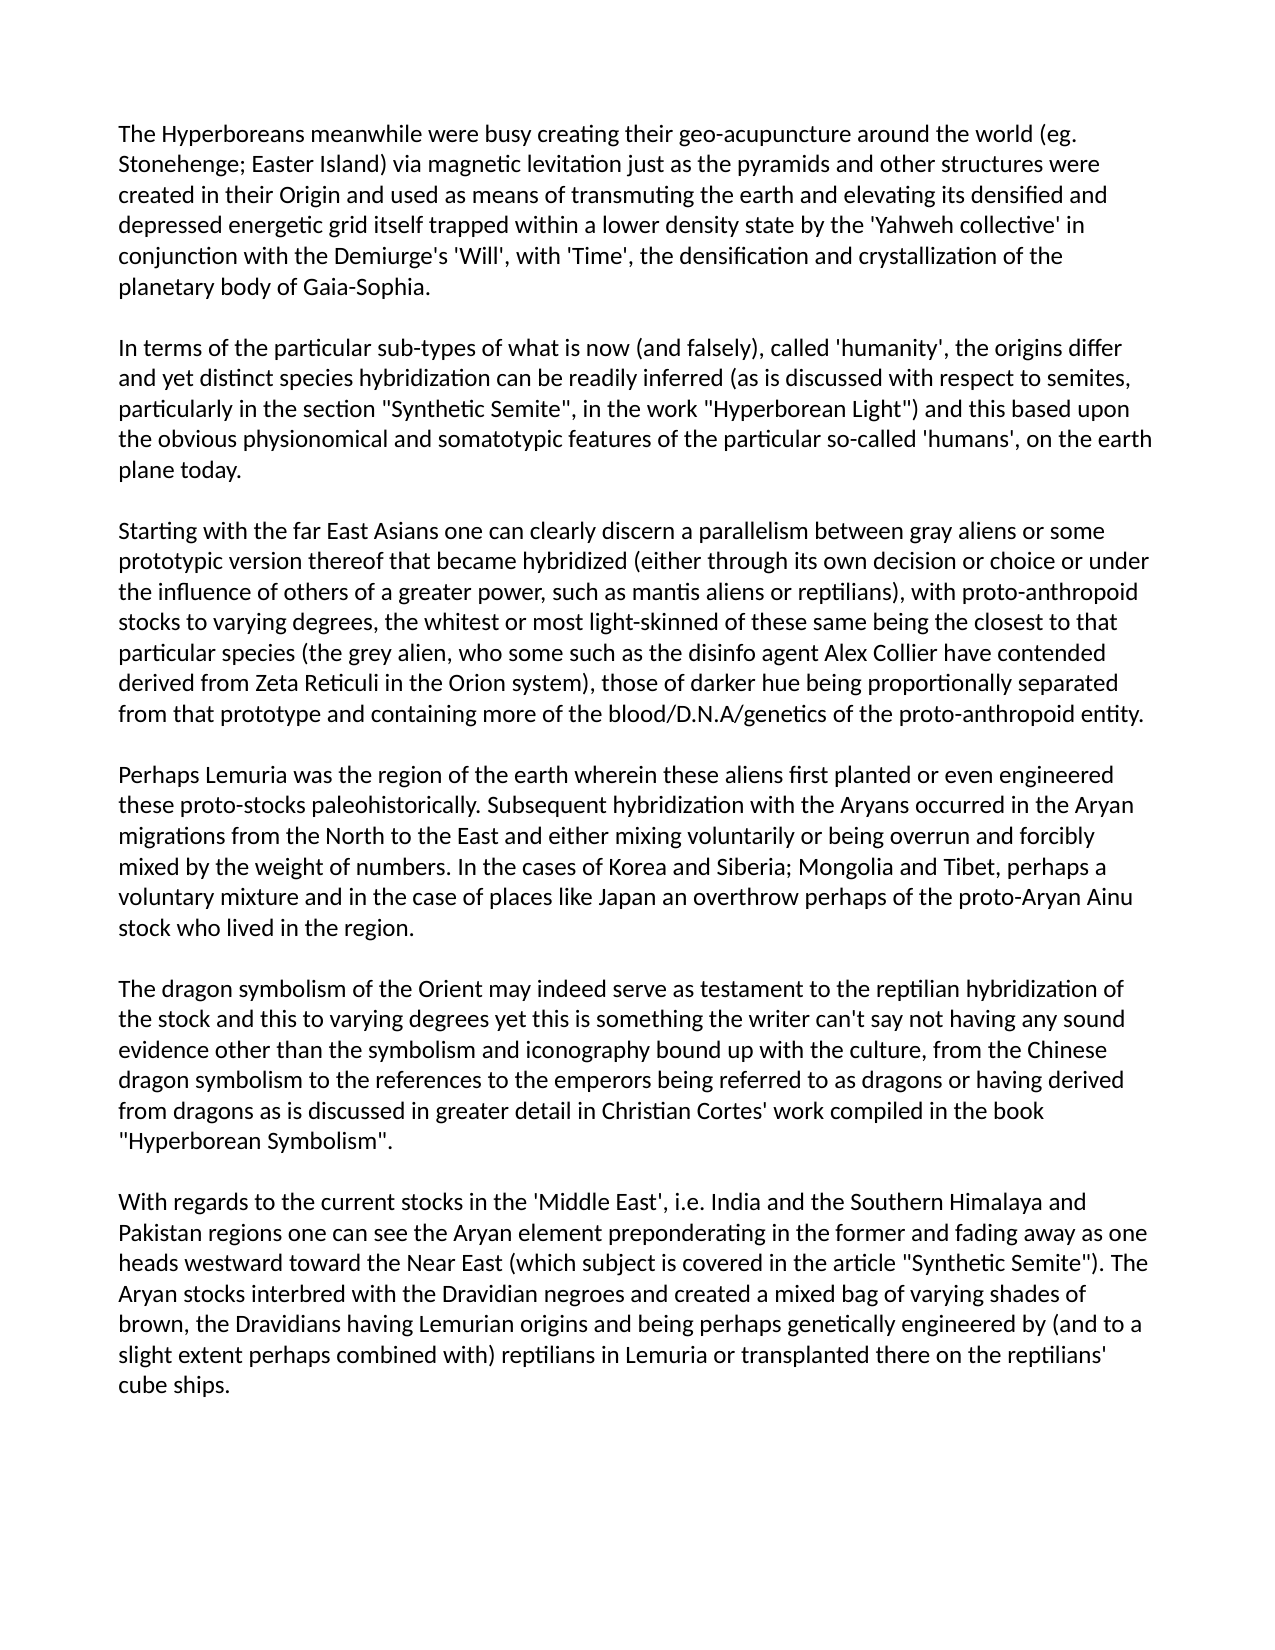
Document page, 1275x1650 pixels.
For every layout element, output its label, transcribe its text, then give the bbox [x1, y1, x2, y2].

text Perhaps Lemuria was the region of the earth wherein these aliens first planted or even engineered these proto-stocks paleohistorically. Subsequent hybridization with the Aryans occurred in the Aryan migrations from the North to the East and either mixing voluntarily or being overrun and forcibly mixed by the weight of numbers. In the cases of Korea and Siberia; Mongolia and Tibet, perhaps a voluntary mixture and in the case of places like Japan an overthrow perhaps of the proto-Aryan Ainu stock who lived in the region. [118, 759, 1157, 942]
text With regards to the current stocks in the 'Middle East', i.e. India and the Southern Himalaya and Pakistan regions one can see the Aryan element preponderating in the former and fading away as one heads westward toward the Near East (which subject is covered in the article "Synthetic Semite"). The Aryan stocks interbred with the Dravidian negroes and created a mixed bag of varying shades of brown, the Dravidians having Lemurian origins and being perhaps genetically engineered by (and to a slight extent perhaps combined with) reptilians in Lemuria or transplanted there on the reptilians' cube ships. [118, 1186, 1157, 1400]
text Starting with the far East Asians one can clearly discern a parallelism between gray aliens or some prototypic version thereof that became hybridized (either through its own decision or choice or under the influence of others of a greater power, such as mantis aliens or reptilians), with proto-anthropoid stocks to varying degrees, the whitest or most light-skinned of these same being the closest to that particular species (the grey alien, who some such as the disinfo agent Alex Collier have contended derived from Zeta Reticuli in the Orion system), those of darker hue being proportionally separated from that prototype and containing more of the blood/D.N.A/genetics of the proto-anthropoid entity. [118, 515, 1157, 728]
text The Hyperboreans meanwhile were busy creating their geo-acupuncture around the world (eg. Stonehenge; Easter Island) via magnetic levitation just as the pyramids and other structures were created in their Origin and used as means of transmuting the earth and elevating its densified and depressed energetic grid itself trapped within a lower density state by the 'Yahweh collective' in conjunction with the Demiurge's 'Will', with 'Time', the densification and crystallization of the planetary body of Gaia-Sophia. [118, 118, 1157, 301]
text The dragon symbolism of the Orient may indeed serve as testament to the reptilian hybridization of the stock and this to varying degrees yet this is something the writer can't say not having any sound evidence other than the symbolism and iconography bound up with the culture, from the Chinese dragon symbolism to the references to the emperors being referred to as dragons or having derived from dragons as is discussed in greater detail in Christian Cortes' work compiled in the book "Hyperborean Symbolism". [118, 973, 1157, 1156]
text In terms of the particular sub-types of what is now (and falsely), called 'humanity', the origins differ and yet distinct species hybridization can be readily inferred (as is discussed with respect to semites, particularly in the section "Synthetic Semite", in the work "Hyperborean Light") and this based upon the obvious physionomical and somatotypic features of the particular so-called 'humans', on the earth plane today. [118, 332, 1157, 484]
